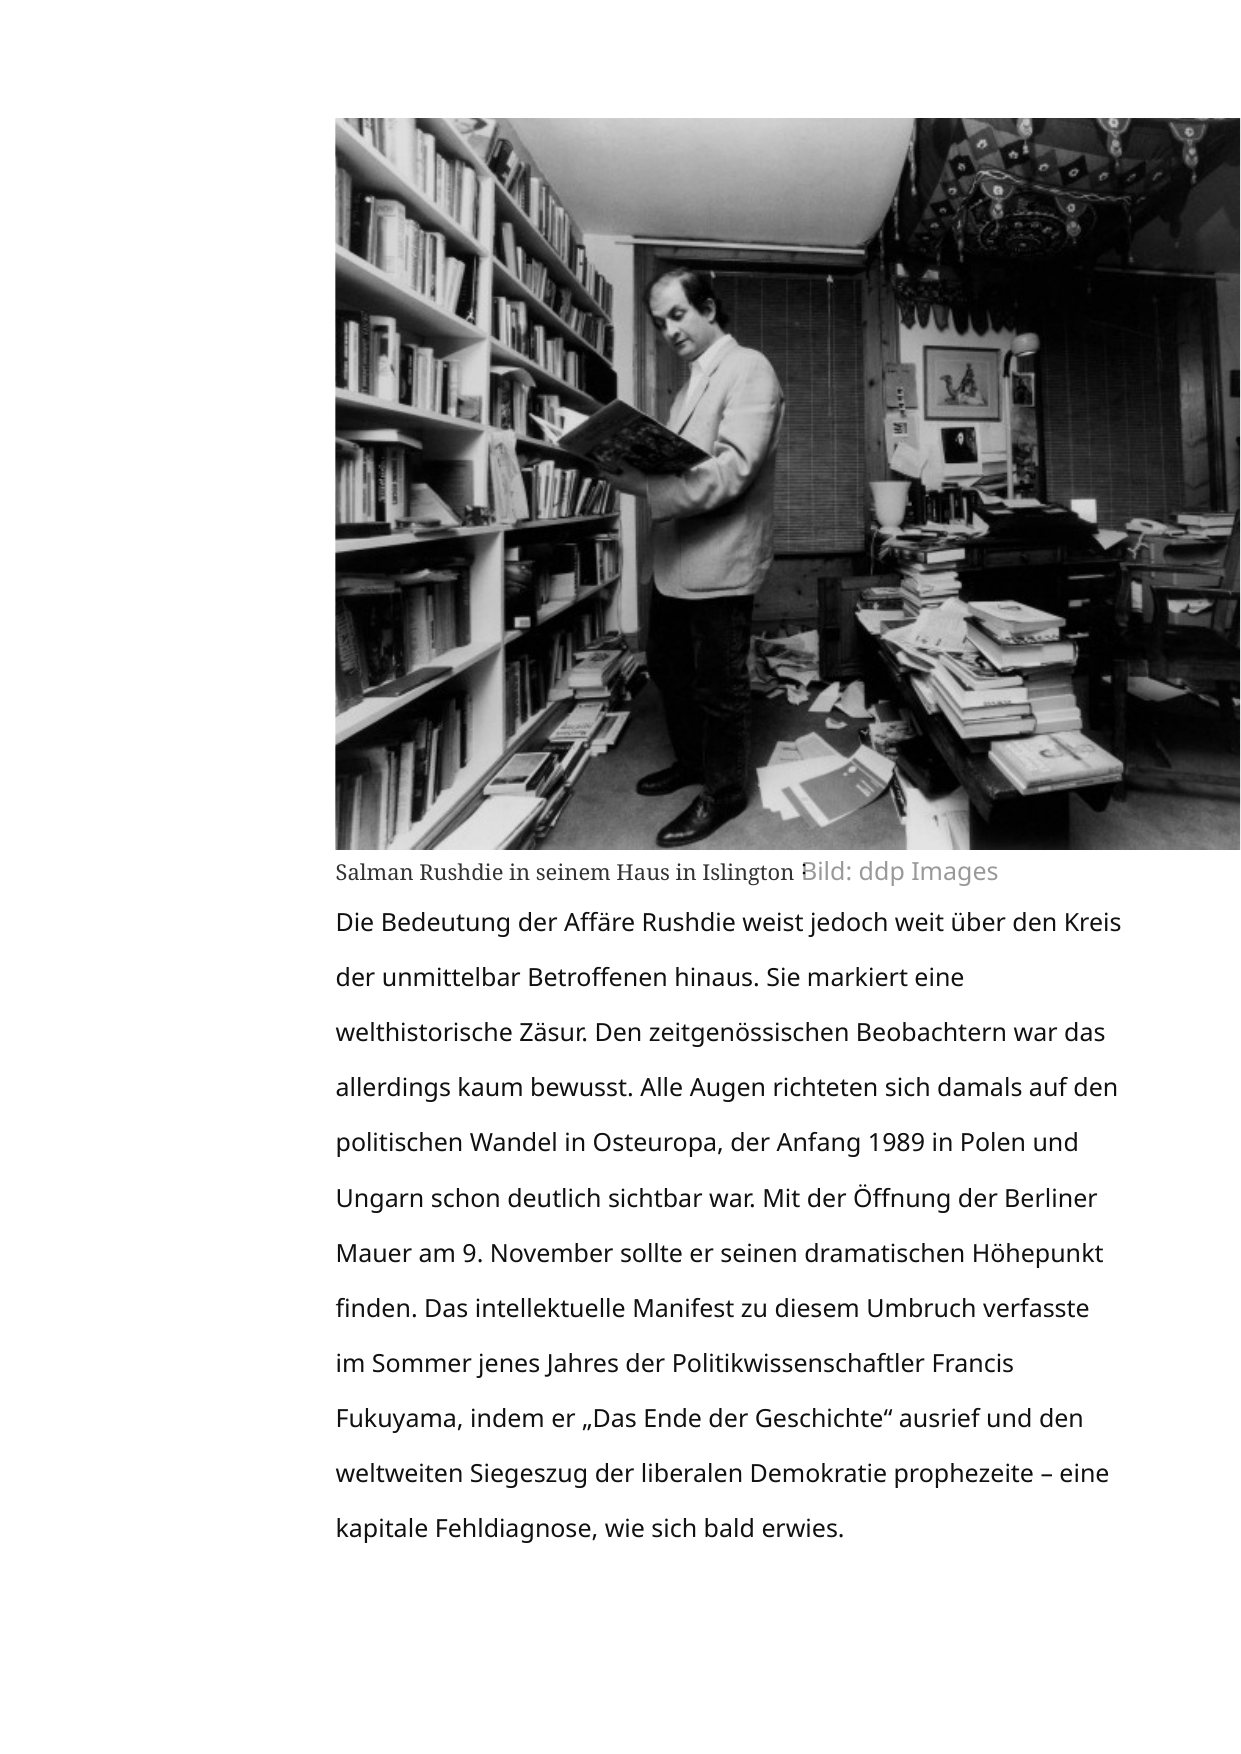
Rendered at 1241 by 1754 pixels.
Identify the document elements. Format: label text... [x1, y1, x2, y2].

text Salman Rushdie in seinem Haus in Islington Bild: ddp Images [335, 854, 1122, 888]
text Die Bedeutung der Affäre Rushdie weist jedoch weit über den Kreis der unmittelbar Betroffenen hinaus. Sie markiert eine welthistorische Zäsur. Den zeitgenössischen Beobachtern war das allerdings kaum bewusst. Alle Augen richteten sich damals auf den politischen Wandel in Osteuropa, der Anfang 1989 in Polen und Ungarn schon deutlich sichtbar war. Mit der Öffnung der Berliner Mauer am 9. November sollte er seinen dramatischen Höhepunkt finden. Das intellektuelle Manifest zu diesem Umbruch verfasste im Sommer jenes Jahres der Politikwissenschaftler Francis Fukuyama, indem er „Das Ende der Geschichte“ ausrief und den weltweiten Siegeszug der liberalen Demokratie prophezeite – eine kapitale Fehldiagnose, wie sich bald erwies. [335, 905, 1122, 1545]
picture [335, 118, 1241, 850]
